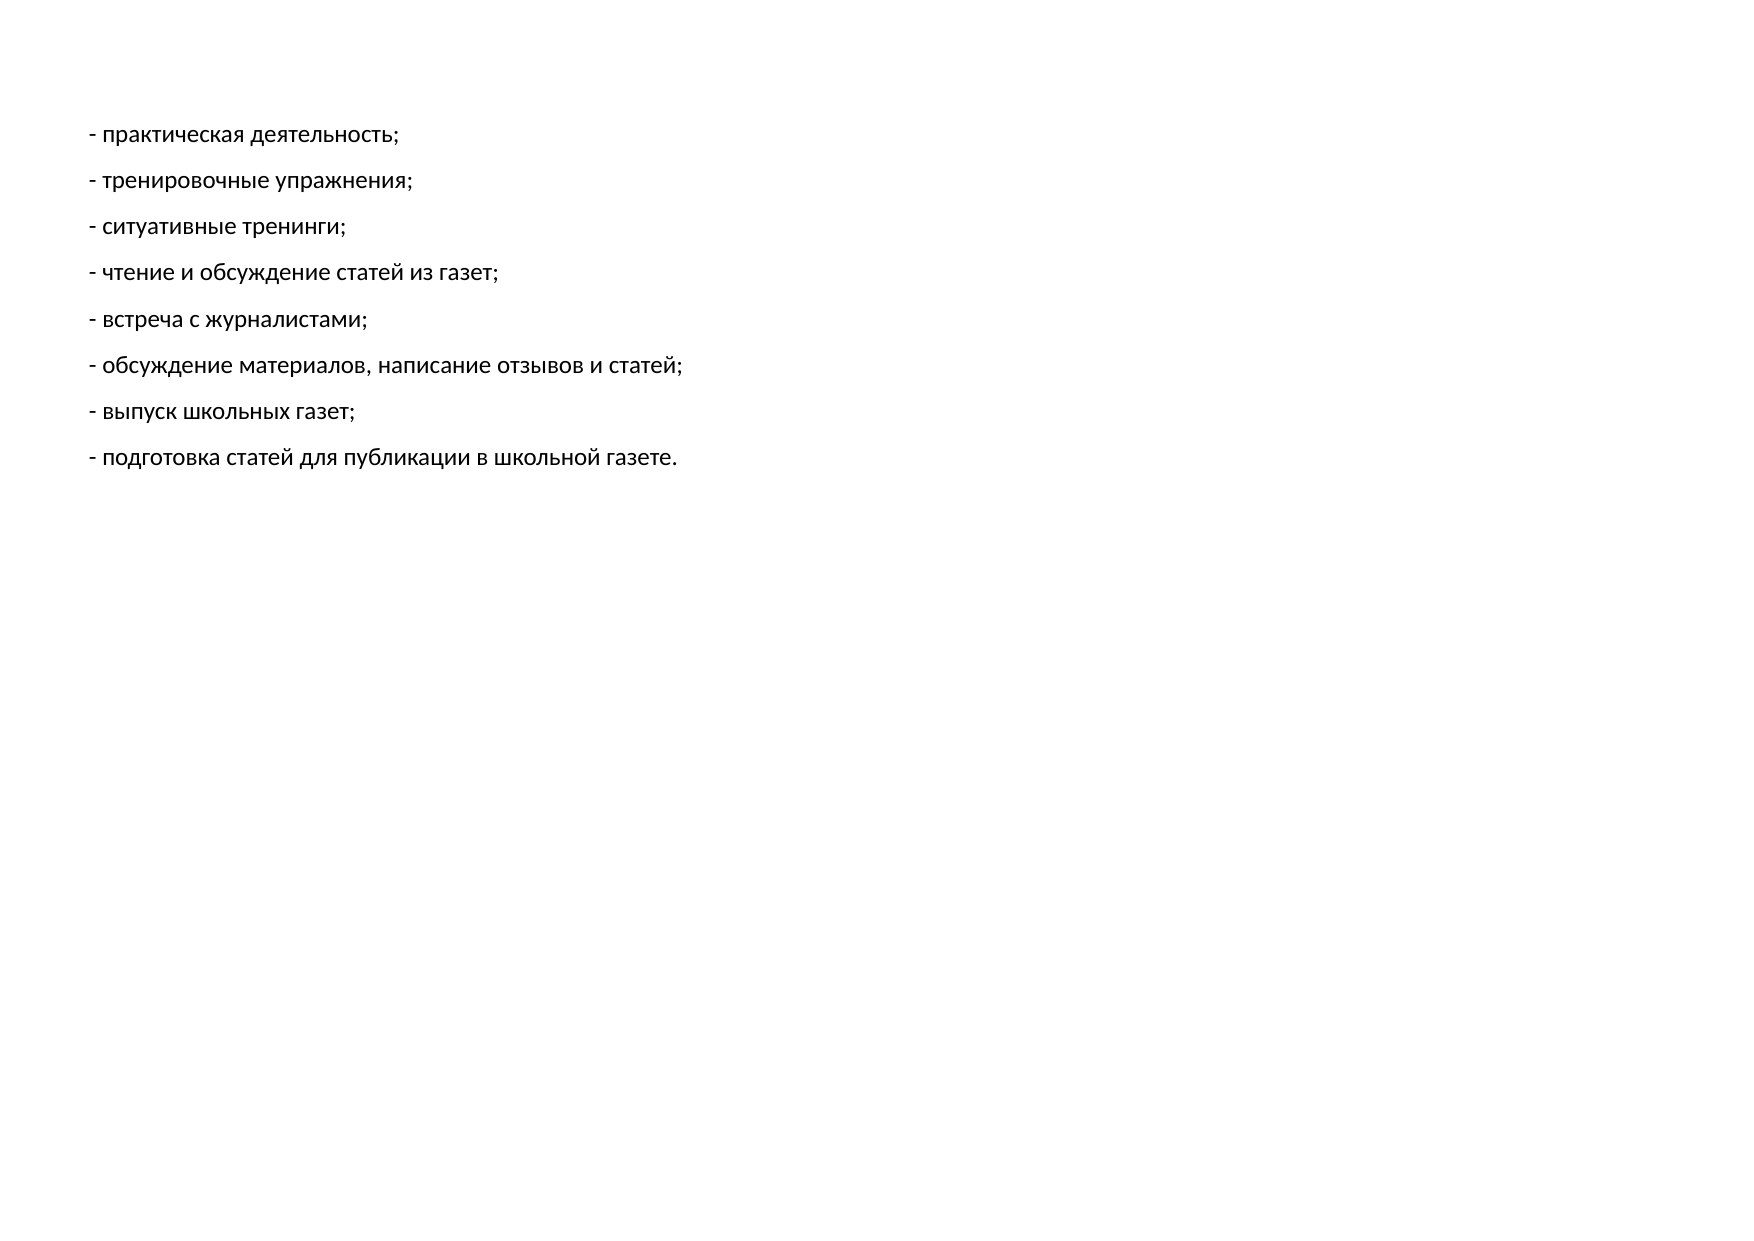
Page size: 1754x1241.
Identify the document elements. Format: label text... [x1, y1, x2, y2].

text - чтение и обсуждение статей из газет; [89, 257, 1665, 287]
text - выпуск школьных газет; [89, 395, 1665, 426]
text - обсуждение материалов, написание отзывов и статей; [89, 349, 1665, 379]
text - встреча с журналистами; [89, 303, 1665, 333]
text - практическая деятельность; [89, 118, 1665, 149]
text - тренировочные упражнения; [89, 164, 1665, 195]
text - подготовка статей для публикации в школьной газете. [89, 441, 1665, 472]
text - ситуативные тренинги; [89, 210, 1665, 241]
